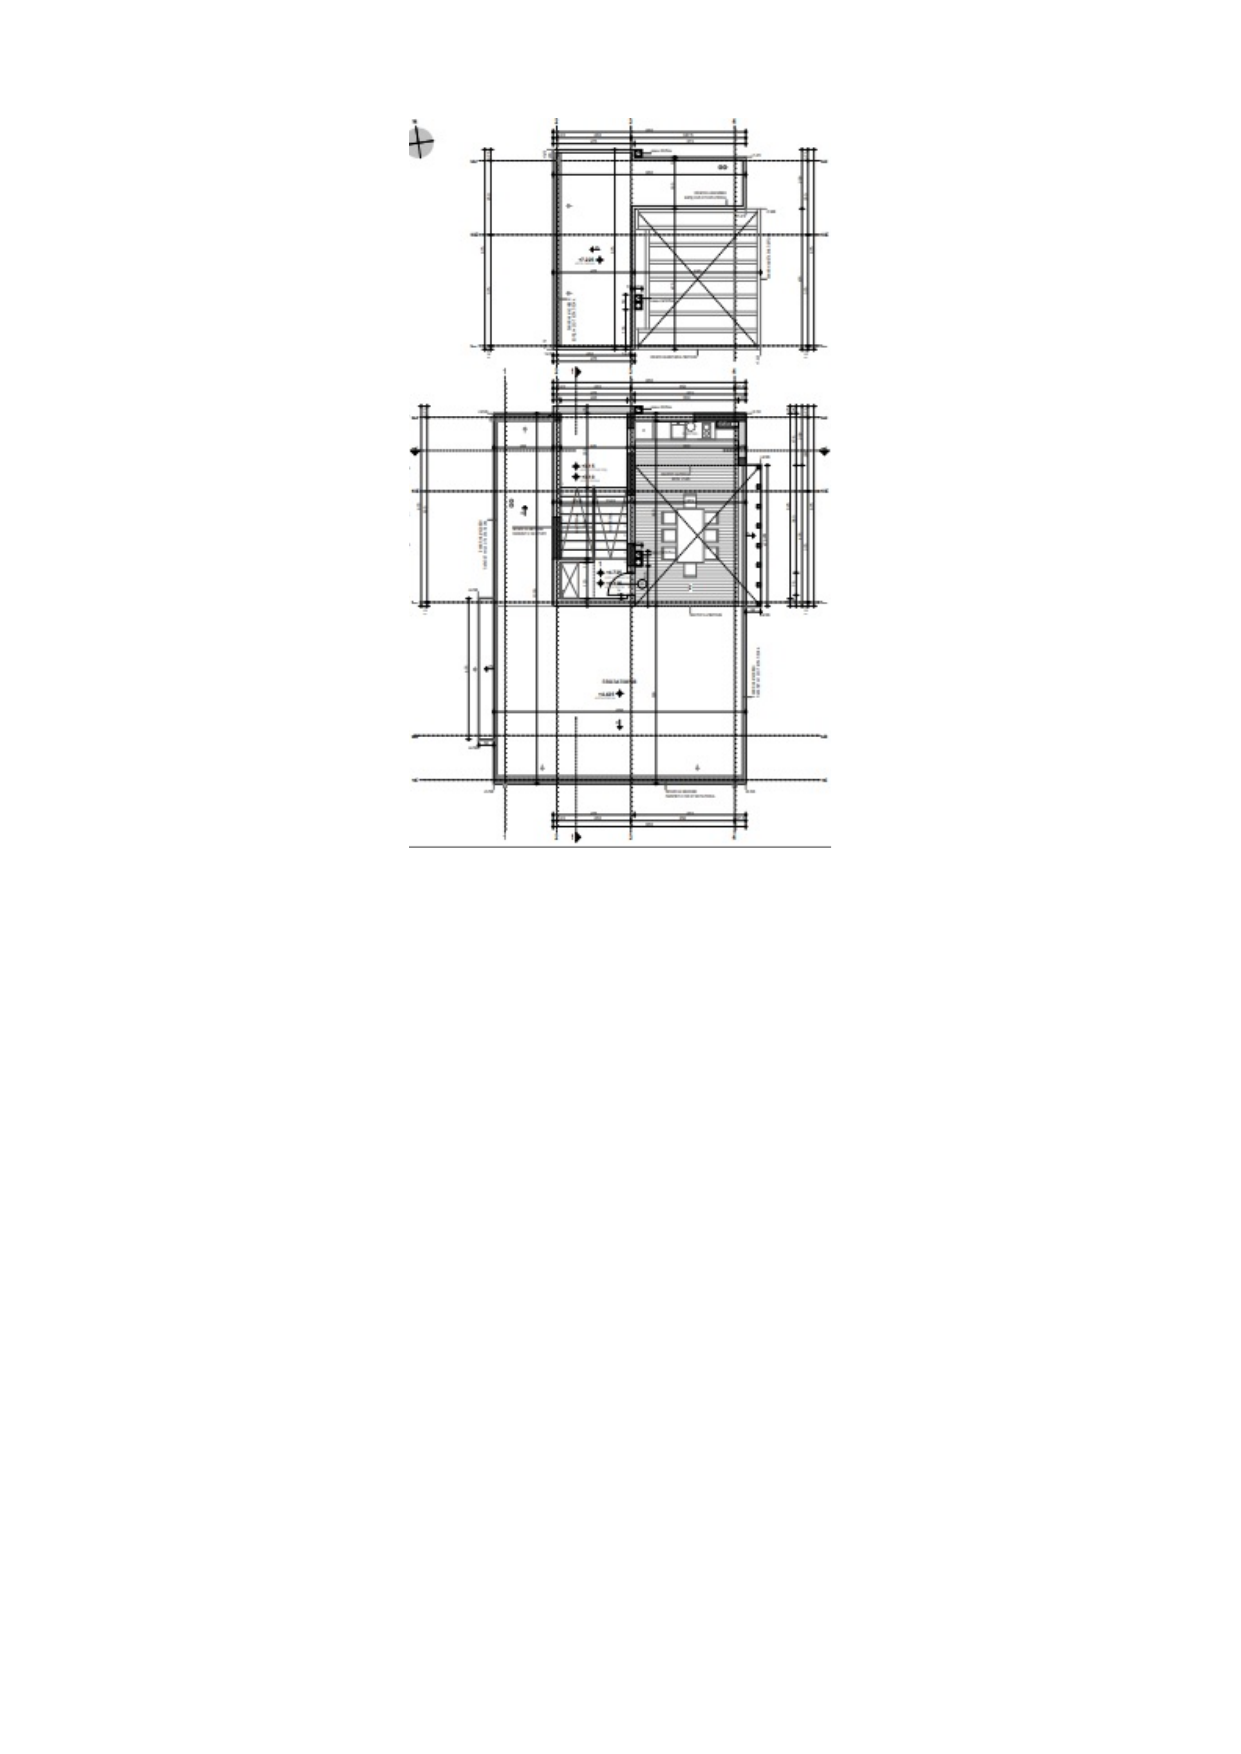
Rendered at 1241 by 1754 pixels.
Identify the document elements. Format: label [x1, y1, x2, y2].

picture [409, 118, 832, 848]
